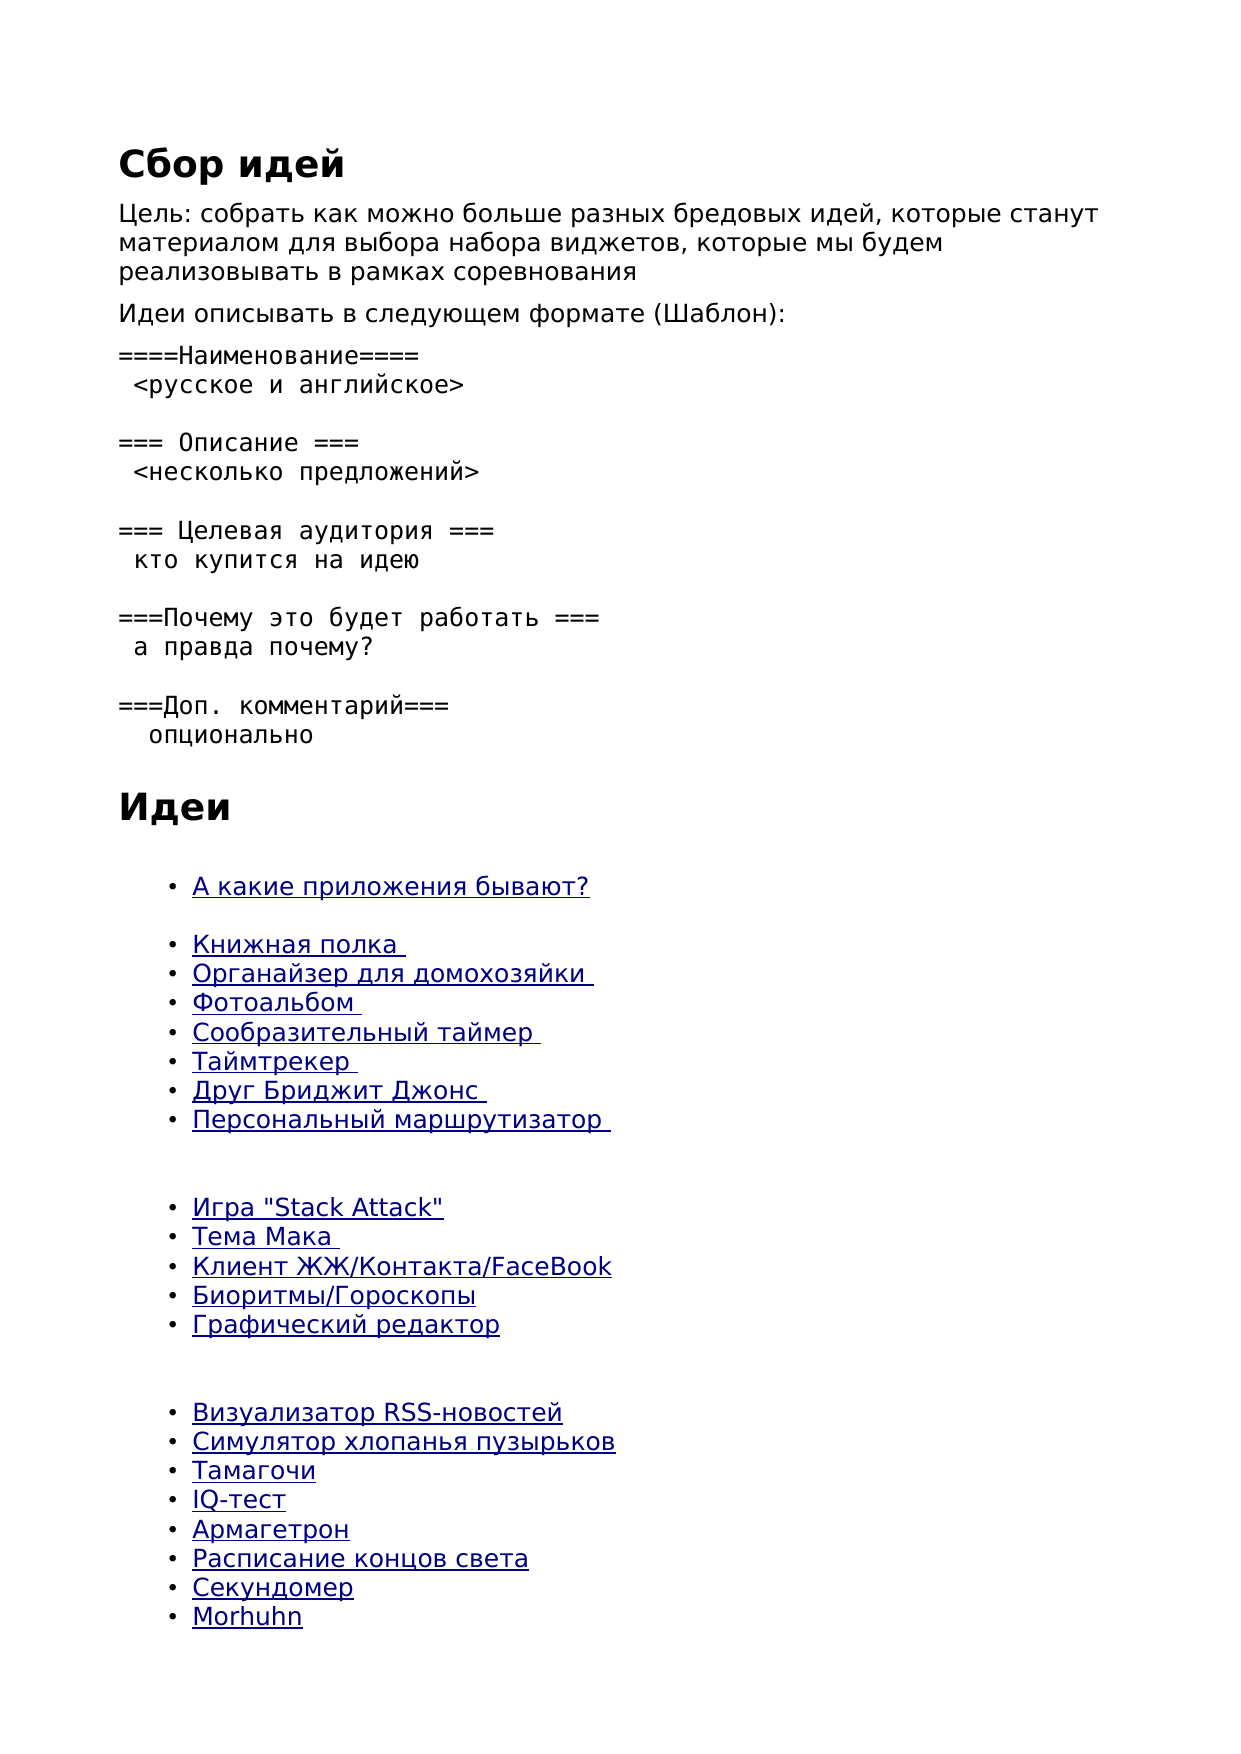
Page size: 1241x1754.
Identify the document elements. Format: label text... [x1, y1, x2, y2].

list Таймтрекер [177, 1047, 1122, 1076]
list Секундомер [177, 1573, 1122, 1602]
list Персональный маршрутизатор [177, 1105, 1122, 1134]
list Расписание концов света [177, 1544, 1122, 1573]
list Симулятор хлопанья пузырьков [177, 1427, 1122, 1457]
list Друг Бриджит Джонс [177, 1076, 1122, 1105]
list Игра "Stack Attack" [177, 1193, 1122, 1223]
list Органайзер для домохозяйки [177, 959, 1122, 989]
list Клиент ЖЖ/Контакта/FaceBook [177, 1252, 1122, 1281]
text Цель: собрать как можно больше разных бредовых идей, которые станут материалом для выбора набора виджетов, которые мы будем реализовывать в рамках соревнования [118, 199, 1122, 287]
list Фотоальбом [177, 989, 1122, 1018]
subtitle Идеи [118, 786, 1122, 830]
list Тамагочи [177, 1457, 1122, 1486]
list Сообразительный таймер [177, 1018, 1122, 1047]
list Биоритмы/Гороскопы [177, 1281, 1122, 1310]
text Идеи описывать в следующем формате (Шаблон): [118, 299, 1122, 328]
text ====Наименование==== <русское и английское> === Описание === <несколько предложений> === Целевая аудитория === кто купится на идею ===Почему это будет работать === а правда почему? ===Доп. комментарий=== опционально [118, 341, 1122, 749]
list Morhuhn [177, 1602, 1122, 1632]
list Визуализатор RSS-новостей [177, 1398, 1122, 1427]
list Книжная полка [177, 930, 1122, 959]
list А какие приложения бывают? [177, 872, 1122, 901]
list Тема Мака [177, 1223, 1122, 1252]
subtitle Сбор идей [118, 143, 1122, 187]
list Графический редактор [177, 1310, 1122, 1339]
list IQ-тест [177, 1486, 1122, 1515]
list Армагетрон [177, 1515, 1122, 1544]
